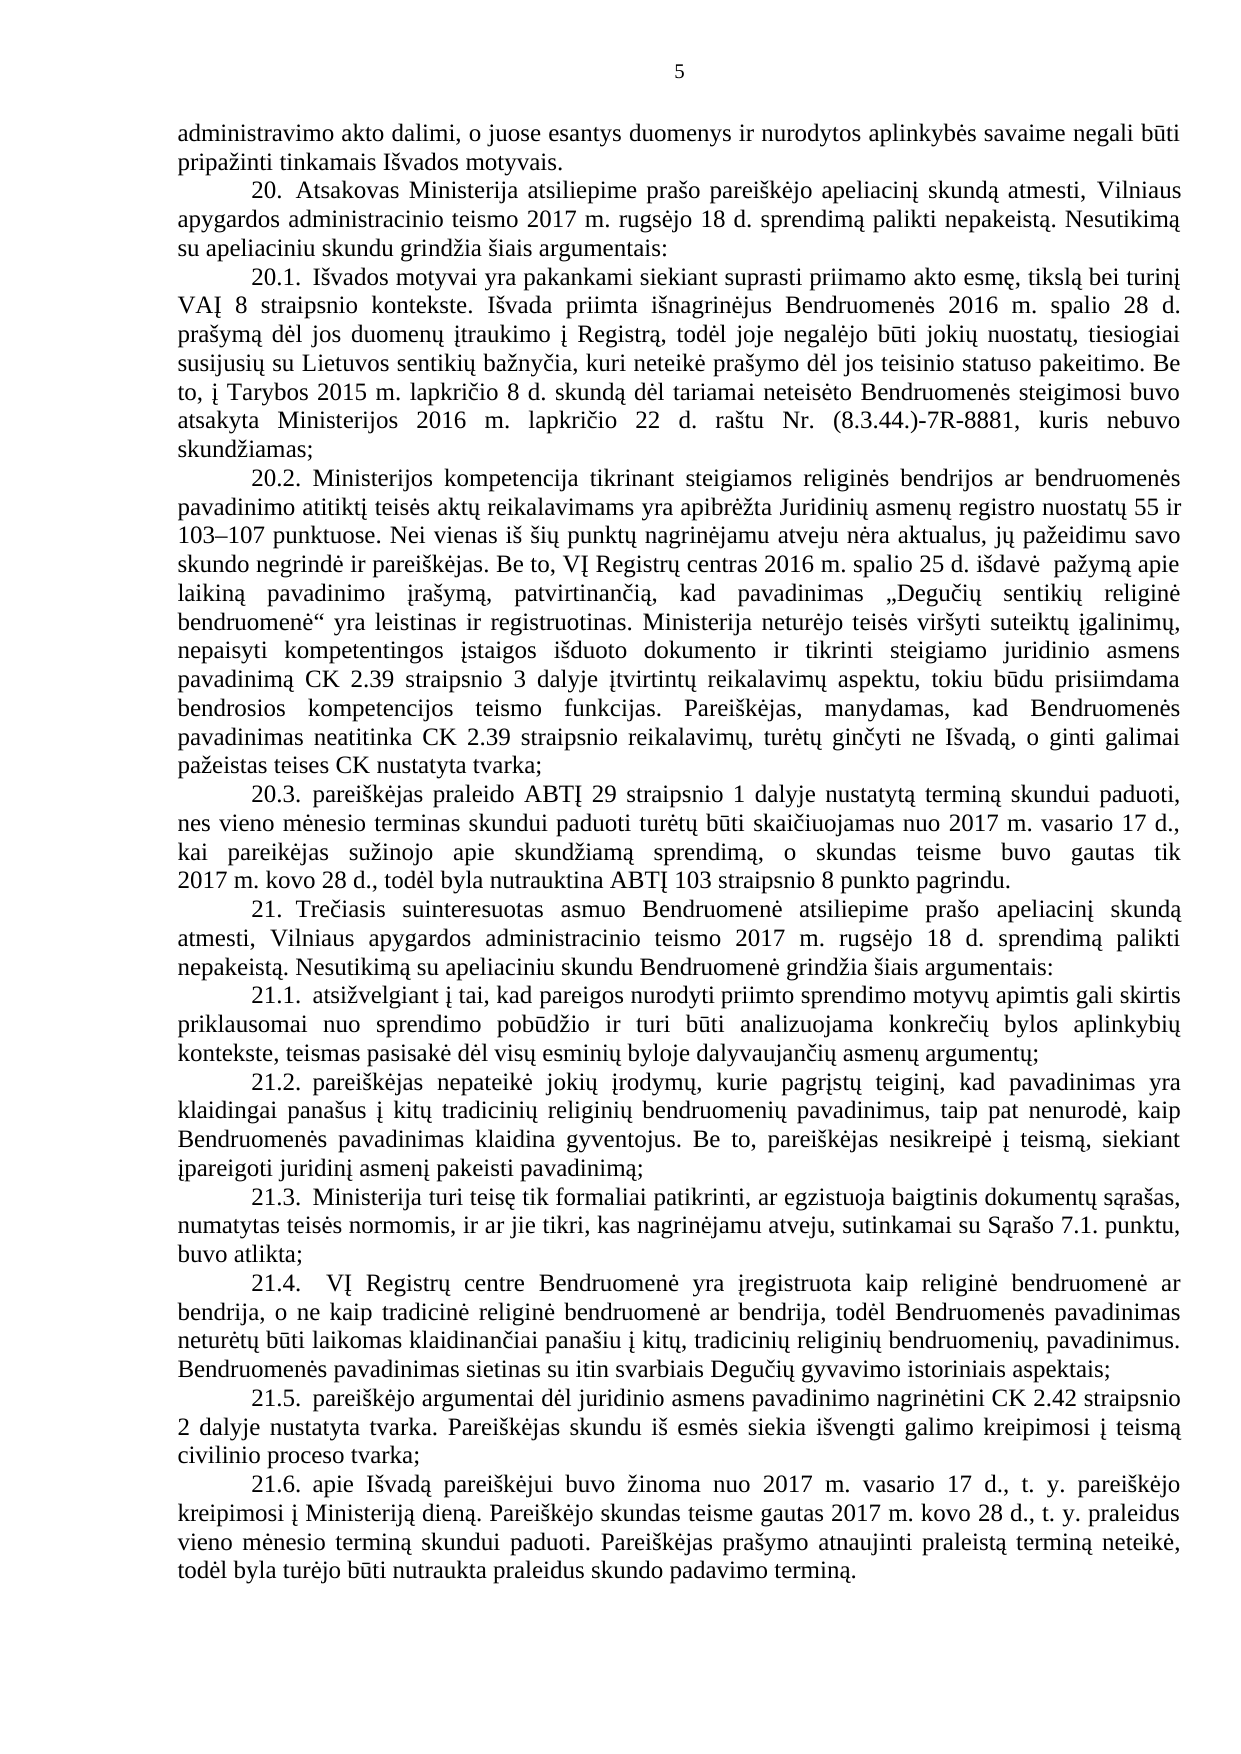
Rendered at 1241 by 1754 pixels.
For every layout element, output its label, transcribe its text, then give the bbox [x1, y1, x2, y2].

text 21. Trečiasis suinteresuotas asmuo Bendruomenė atsiliepime prašo apeliacinį skundą atmesti, Vilniaus apygardos administracinio teismo 2017 m. rugsėjo 18 d. sprendimą palikti nepakeistą. Nesutikimą su apeliaciniu skundu Bendruomenė grindžia šiais argumentais: [177, 894, 1181, 981]
text 21.1. atsižvelgiant į tai, kad pareigos nurodyti priimto sprendimo motyvų apimtis gali skirtis priklausomai nuo sprendimo pobūdžio ir turi būti analizuojama konkrečių bylos aplinkybių kontekste, teismas pasisakė dėl visų esminių byloje dalyvaujančių asmenų argumentų; [177, 981, 1181, 1067]
text 20.3. pareiškėjas praleido ABTĮ 29 straipsnio 1 dalyje nustatytą terminą skundui paduoti, nes vieno mėnesio terminas skundui paduoti turėtų būti skaičiuojamas nuo 2017 m. vasario 17 d., kai pareikėjas sužinojo apie skundžiamą sprendimą, o skundas teisme buvo gautas tik 2017 m. kovo 28 d., todėl byla nutrauktina ABTĮ 103 straipsnio 8 punkto pagrindu. [177, 779, 1181, 894]
text 20.2. Ministerijos kompetencija tikrinant steigiamos religinės bendrijos ar bendruomenės pavadinimo atitiktį teisės aktų reikalavimams yra apibrėžta Juridinių asmenų registro nuostatų 55 ir 103–107 punktuose. Nei vienas iš šių punktų nagrinėjamu atveju nėra aktualus, jų pažeidimu savo skundo negrindė ir pareiškėjas. Be to, VĮ Registrų centras 2016 m. spalio 25 d. išdavė pažymą apie laikiną pavadinimo įrašymą, patvirtinančią, kad pavadinimas „Degučių sentikių religinė bendruomenė“ yra leistinas ir registruotinas. Ministerija neturėjo teisės viršyti suteiktų įgalinimų, nepaisyti kompetentingos įstaigos išduoto dokumento ir tikrinti steigiamo juridinio asmens pavadinimą CK 2.39 straipsnio 3 dalyje įtvirtintų reikalavimų aspektu, tokiu būdu prisiimdama bendrosios kompetencijos teismo funkcijas. Pareiškėjas, manydamas, kad Bendruomenės pavadinimas neatitinka CK 2.39 straipsnio reikalavimų, turėtų ginčyti ne Išvadą, o ginti galimai pažeistas teises CK nustatyta tvarka; [177, 463, 1181, 779]
text 21.3. Ministerija turi teisę tik formaliai patikrinti, ar egzistuoja baigtinis dokumentų sąrašas, numatytas teisės normomis, ir ar jie tikri, kas nagrinėjamu atveju, sutinkamai su Sąrašo 7.1. punktu, buvo atlikta; [177, 1182, 1181, 1268]
text 20.1. Išvados motyvai yra pakankami siekiant suprasti priimamo akto esmę, tikslą bei turinį VAĮ 8 straipsnio kontekste. Išvada priimta išnagrinėjus Bendruomenės 2016 m. spalio 28 d. prašymą dėl jos duomenų įtraukimo į Registrą, todėl joje negalėjo būti jokių nuostatų, tiesiogiai susijusių su Lietuvos sentikių bažnyčia, kuri neteikė prašymo dėl jos teisinio statuso pakeitimo. Be to, į Tarybos 2015 m. lapkričio 8 d. skundą dėl tariamai neteisėto Bendruomenės steigimosi buvo atsakyta Ministerijos 2016 m. lapkričio 22 d. raštu Nr. (8.3.44.)-7R-8881, kuris nebuvo skundžiamas; [177, 262, 1181, 463]
text 20. Atsakovas Ministerija atsiliepime prašo pareiškėjo apeliacinį skundą atmesti, Vilniaus apygardos administracinio teismo 2017 m. rugsėjo 18 d. sprendimą palikti nepakeistą. Nesutikimą su apeliaciniu skundu grindžia šiais argumentais: [177, 176, 1181, 262]
text 21.5. pareiškėjo argumentai dėl juridinio asmens pavadinimo nagrinėtini CK 2.42 straipsnio 2 dalyje nustatyta tvarka. Pareiškėjas skundu iš esmės siekia išvengti galimo kreipimosi į teismą civilinio proceso tvarka; [177, 1383, 1181, 1469]
text administravimo akto dalimi, o juose esantys duomenys ir nurodytos aplinkybės savaime negali būti pripažinti tinkamais Išvados motyvais. [177, 118, 1181, 176]
text 21.6. apie Išvadą pareiškėjui buvo žinoma nuo 2017 m. vasario 17 d., t. y. pareiškėjo kreipimosi į Ministeriją dieną. Pareiškėjo skundas teisme gautas 2017 m. kovo 28 d., t. y. praleidus vieno mėnesio terminą skundui paduoti. Pareiškėjas prašymo atnaujinti praleistą terminą neteikė, todėl byla turėjo būti nutraukta praleidus skundo padavimo terminą. [177, 1469, 1181, 1584]
text 21.2. pareiškėjas nepateikė jokių įrodymų, kurie pagrįstų teiginį, kad pavadinimas yra klaidingai panašus į kitų tradicinių religinių bendruomenių pavadinimus, taip pat nenurodė, kaip Bendruomenės pavadinimas klaidina gyventojus. Be to, pareiškėjas nesikreipė į teismą, siekiant įpareigoti juridinį asmenį pakeisti pavadinimą; [177, 1067, 1181, 1182]
text 21.4. VĮ Registrų centre Bendruomenė yra įregistruota kaip religinė bendruomenė ar bendrija, o ne kaip tradicinė religinė bendruomenė ar bendrija, todėl Bendruomenės pavadinimas neturėtų būti laikomas klaidinančiai panašiu į kitų, tradicinių religinių bendruomenių, pavadinimus. Bendruomenės pavadinimas sietinas su itin svarbiais Degučių gyvavimo istoriniais aspektais; [177, 1268, 1181, 1383]
